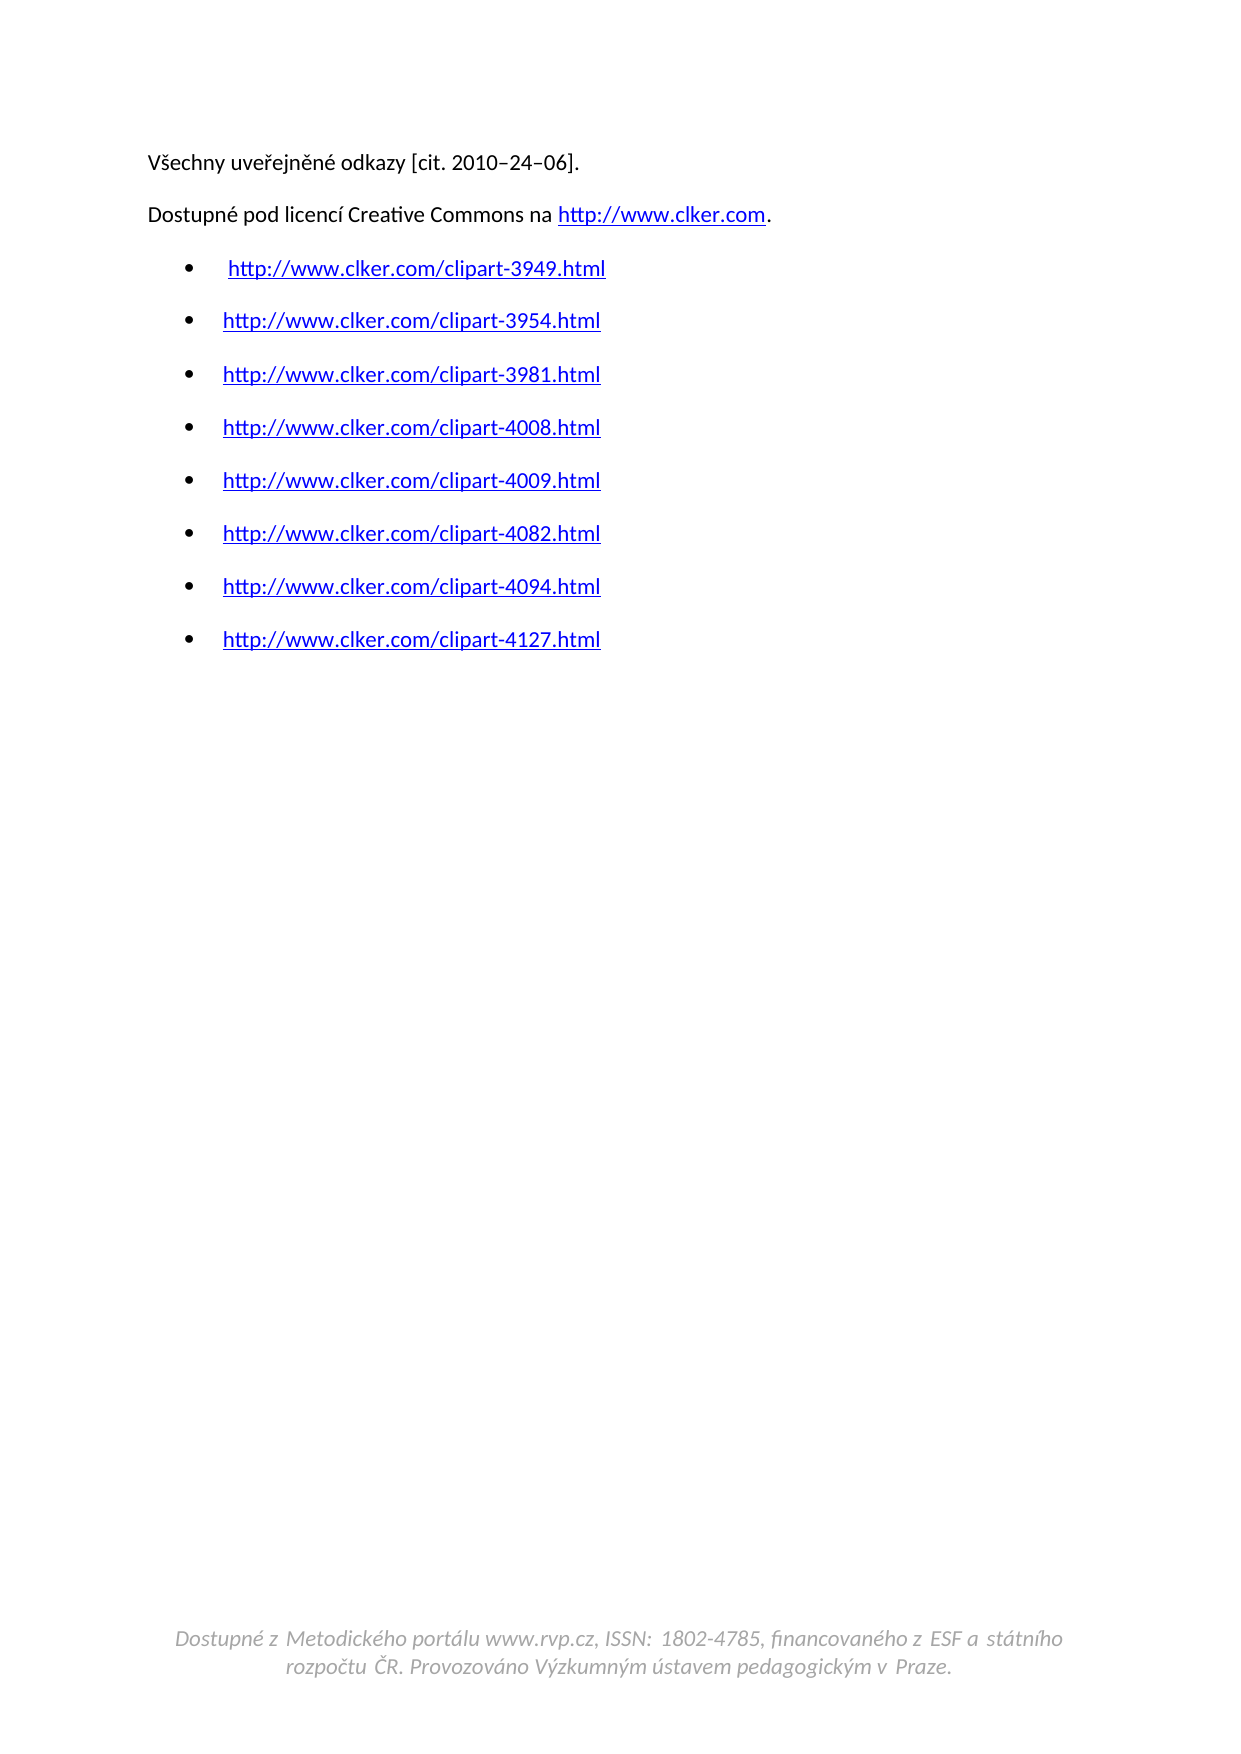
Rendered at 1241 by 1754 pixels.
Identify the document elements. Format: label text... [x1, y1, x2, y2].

list http://www.clker.com/clipart-4008.html [185, 413, 1093, 441]
list http://www.clker.com/clipart-3954.html [185, 307, 1093, 335]
list http://www.clker.com/clipart-4094.html [185, 572, 1093, 600]
list http://www.clker.com/clipart-4082.html [185, 519, 1093, 547]
list http://www.clker.com/clipart-4009.html [185, 466, 1093, 494]
text Dostupné pod licencí Creative Commons na http://www.clker.com. [148, 201, 1093, 229]
text Všechny uveřejněné odkazy [cit. 2010–24–06]. [148, 148, 1093, 176]
list http://www.clker.com/clipart-3949.html [185, 254, 1093, 282]
list http://www.clker.com/clipart-4127.html [185, 625, 1093, 653]
list http://www.clker.com/clipart-3981.html [185, 360, 1093, 388]
